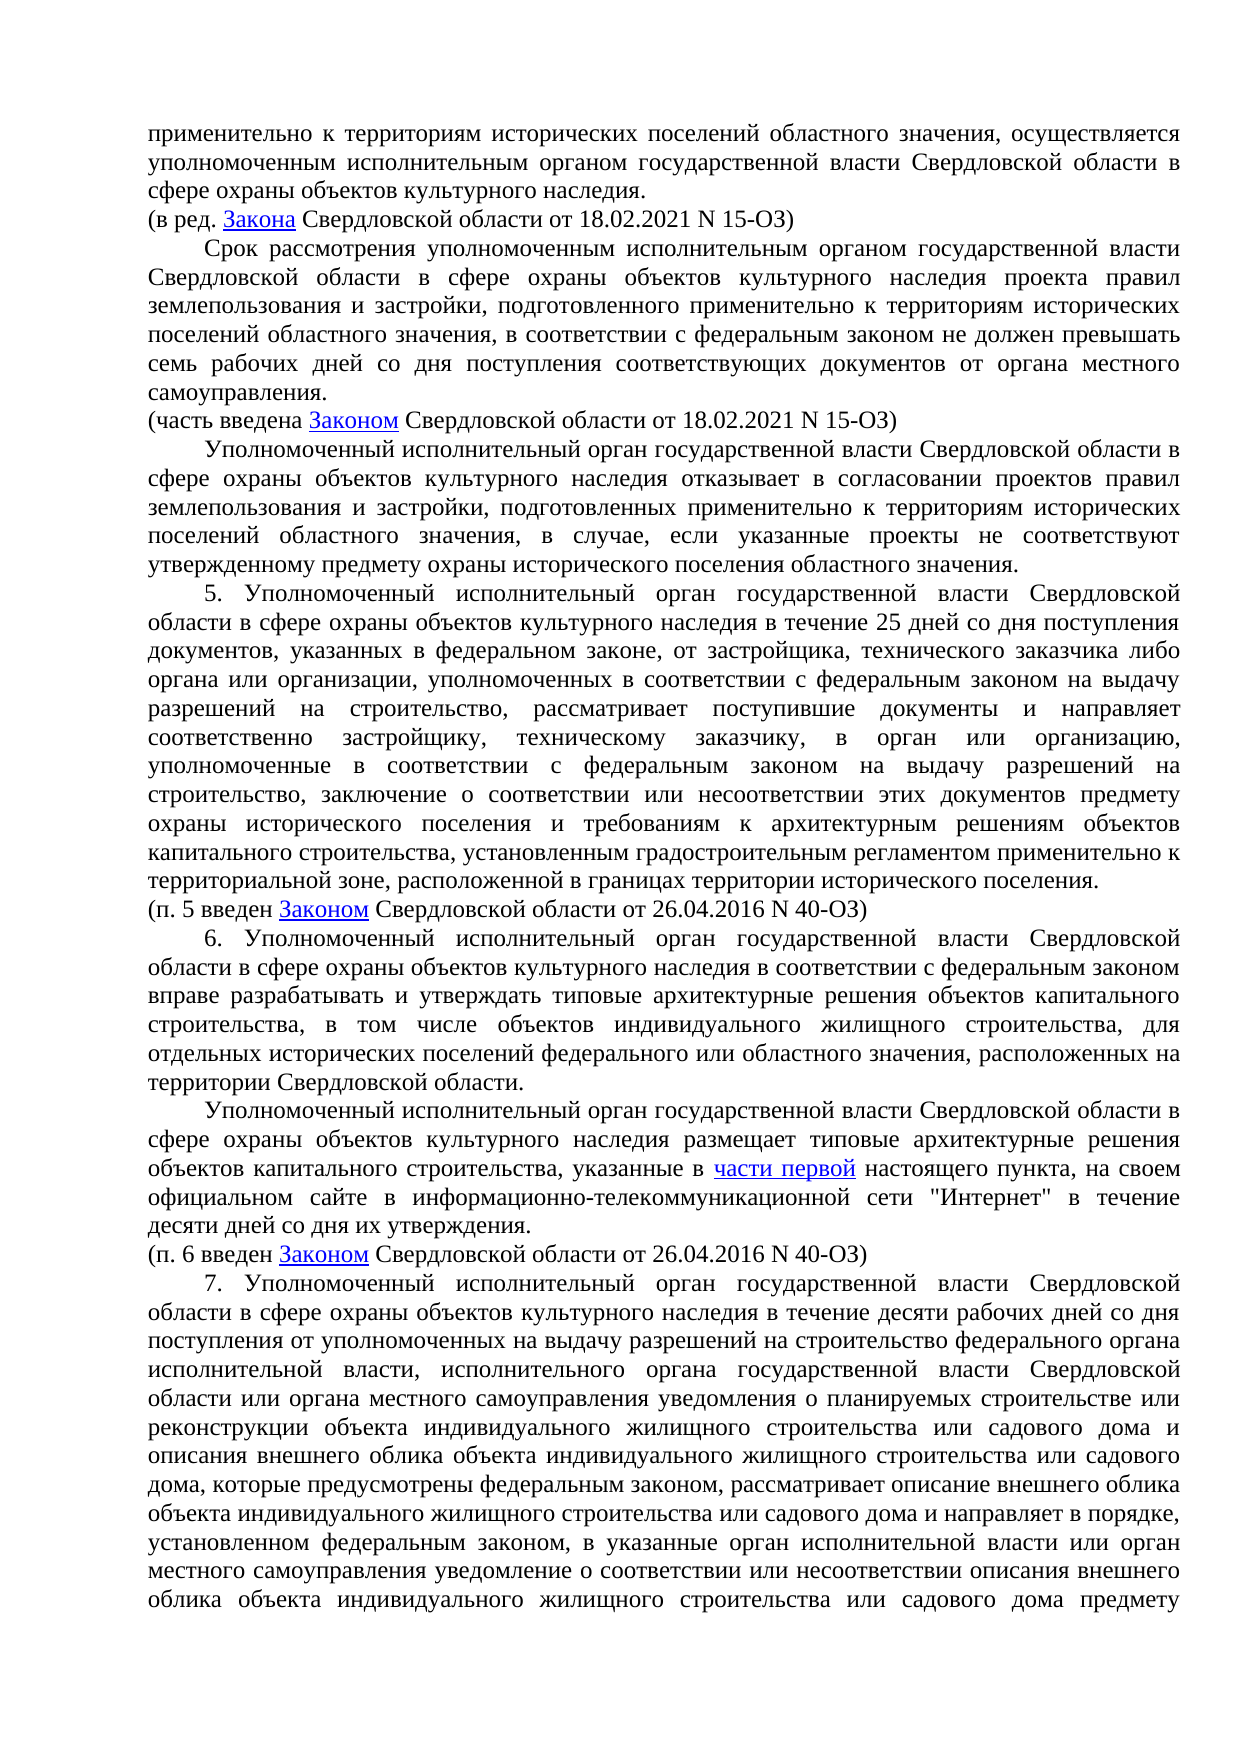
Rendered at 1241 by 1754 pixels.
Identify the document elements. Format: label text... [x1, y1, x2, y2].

text применительно к территориям исторических поселений областного значения, осуществляется уполномоченным исполнительным органом государственной власти Свердловской области в сфере охраны объектов культурного наследия. [148, 118, 1181, 204]
text 7. Уполномоченный исполнительный орган государственной власти Свердловской области в сфере охраны объектов культурного наследия в течение десяти рабочих дней со дня поступления от уполномоченных на выдачу разрешений на строительство федерального органа исполнительной власти, исполнительного органа государственной власти Свердловской области или органа местного самоуправления уведомления о планируемых строительстве или реконструкции объекта индивидуального жилищного строительства или садового дома и описания внешнего облика объекта индивидуального жилищного строительства или садового дома, которые предусмотрены федеральным законом, рассматривает описание внешнего облика объекта индивидуального жилищного строительства или садового дома и направляет в порядке, установленном федеральным законом, в указанные орган исполнительной власти или орган местного самоуправления уведомление о соответствии или несоответствии описания внешнего облика объекта индивидуального жилищного строительства или садового дома предмету [148, 1268, 1181, 1613]
text (в ред. Закона Свердловской области от 18.02.2021 N 15-ОЗ) [148, 204, 1181, 233]
text Уполномоченный исполнительный орган государственной власти Свердловской области в сфере охраны объектов культурного наследия размещает типовые архитектурные решения объектов капитального строительства, указанные в части первой настоящего пункта, на своем официальном сайте в информационно-телекоммуникационной сети "Интернет" в течение десяти дней со дня их утверждения. [148, 1096, 1181, 1239]
text (п. 5 введен Законом Свердловской области от 26.04.2016 N 40-ОЗ) [148, 894, 1181, 923]
text 6. Уполномоченный исполнительный орган государственной власти Свердловской области в сфере охраны объектов культурного наследия в соответствии с федеральным законом вправе разрабатывать и утверждать типовые архитектурные решения объектов капитального строительства, в том числе объектов индивидуального жилищного строительства, для отдельных исторических поселений федерального или областного значения, расположенных на территории Свердловской области. [148, 923, 1181, 1096]
text 5. Уполномоченный исполнительный орган государственной власти Свердловской области в сфере охраны объектов культурного наследия в течение 25 дней со дня поступления документов, указанных в федеральном законе, от застройщика, технического заказчика либо органа или организации, уполномоченных в соответствии с федеральным законом на выдачу разрешений на строительство, рассматривает поступившие документы и направляет соответственно застройщику, техническому заказчику, в орган или организацию, уполномоченные в соответствии с федеральным законом на выдачу разрешений на строительство, заключение о соответствии или несоответствии этих документов предмету охраны исторического поселения и требованиям к архитектурным решениям объектов капитального строительства, установленным градостроительным регламентом применительно к территориальной зоне, расположенной в границах территории исторического поселения. [148, 578, 1181, 894]
text Срок рассмотрения уполномоченным исполнительным органом государственной власти Свердловской области в сфере охраны объектов культурного наследия проекта правил землепользования и застройки, подготовленного применительно к территориям исторических поселений областного значения, в соответствии с федеральным законом не должен превышать семь рабочих дней со дня поступления соответствующих документов от органа местного самоуправления. [148, 233, 1181, 406]
text (часть введена Законом Свердловской области от 18.02.2021 N 15-ОЗ) [148, 406, 1181, 434]
text (п. 6 введен Законом Свердловской области от 26.04.2016 N 40-ОЗ) [148, 1239, 1181, 1268]
text Уполномоченный исполнительный орган государственной власти Свердловской области в сфере охраны объектов культурного наследия отказывает в согласовании проектов правил землепользования и застройки, подготовленных применительно к территориям исторических поселений областного значения, в случае, если указанные проекты не соответствуют утвержденному предмету охраны исторического поселения областного значения. [148, 434, 1181, 578]
